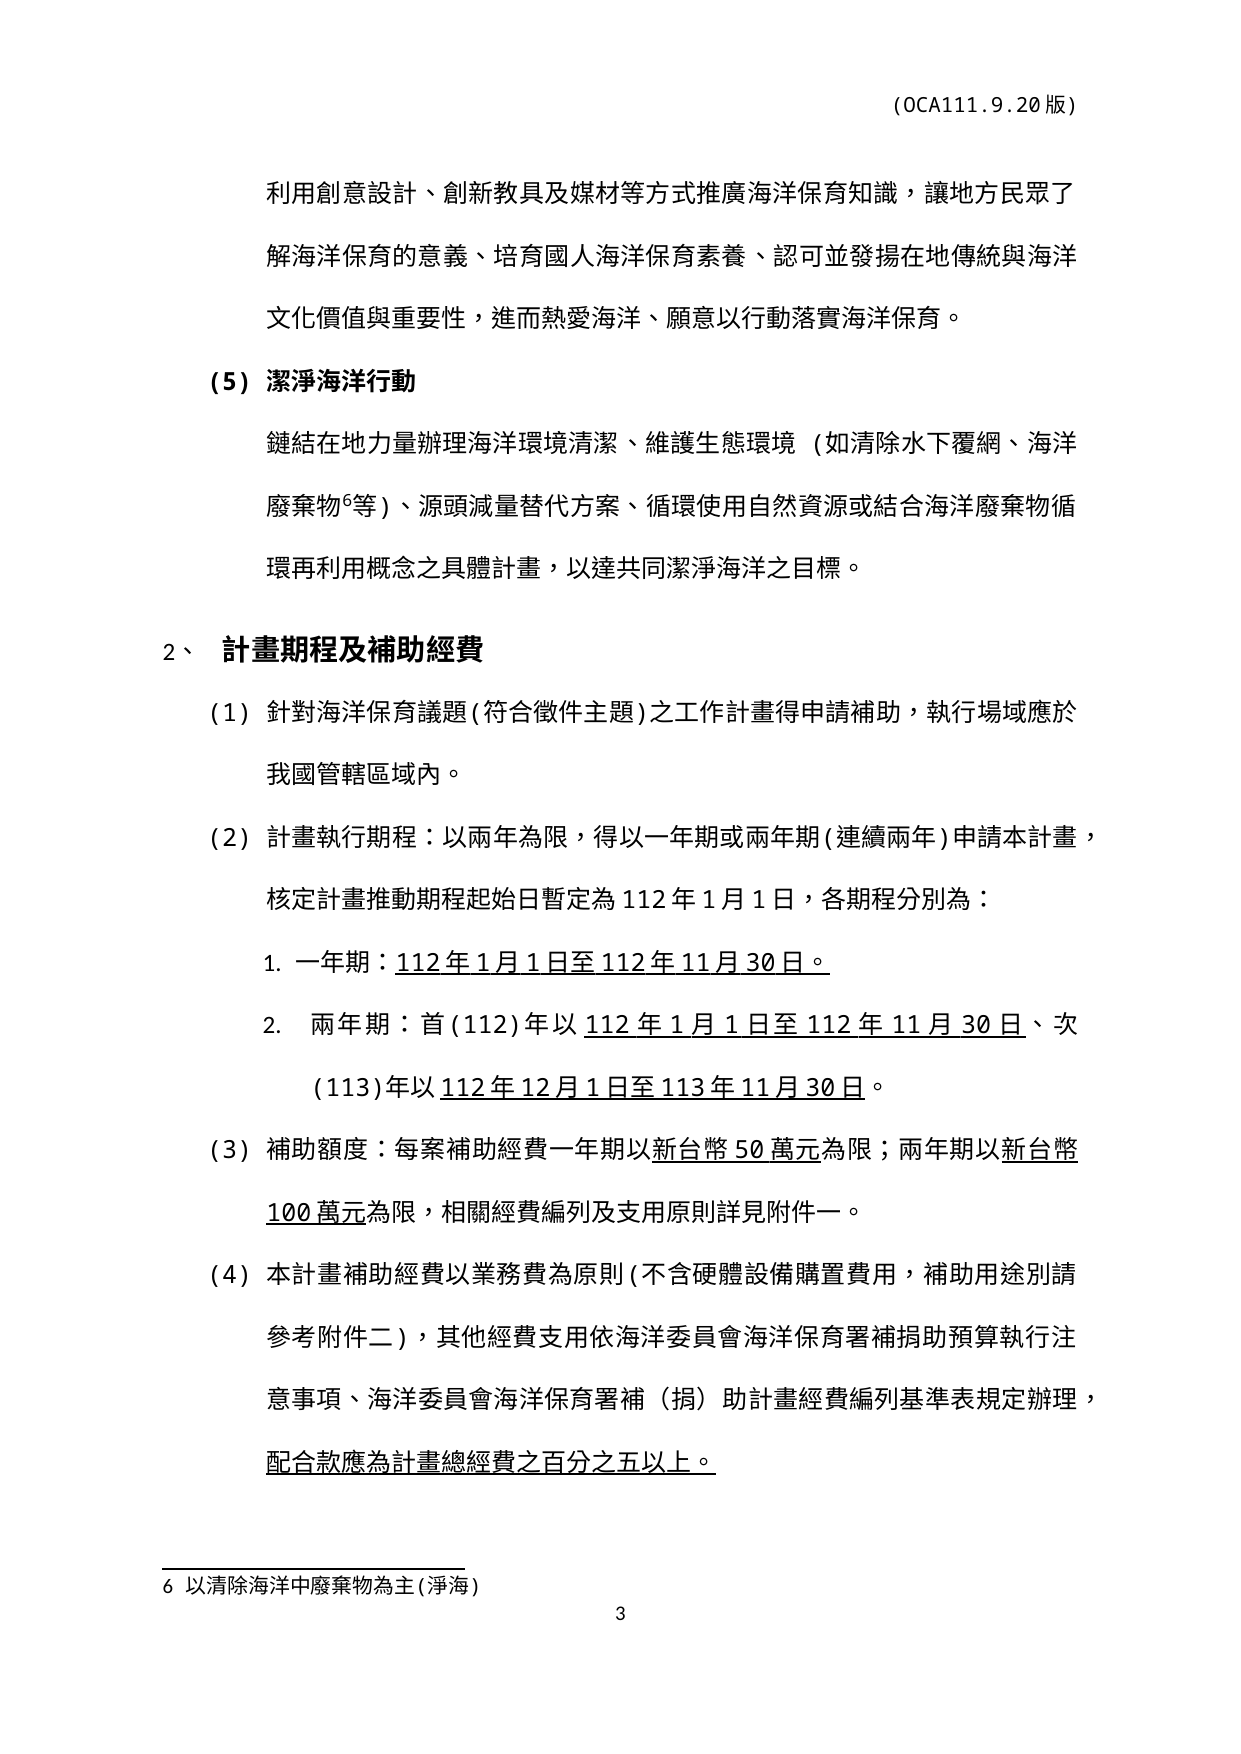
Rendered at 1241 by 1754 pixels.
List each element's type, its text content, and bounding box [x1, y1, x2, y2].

text 以清除海洋中廢棄物為主(淨海) [162, 1569, 1078, 1600]
list 兩年期：首(112)年以112年1月1日至112年11月30日、次(113)年以112年12月1日至113年11月30日。 [262, 981, 1078, 1106]
list 針對海洋保育議題(符合徵件主題)之工作計畫得申請補助，執行場域應於我國管轄區域內。 [207, 669, 1078, 794]
list 補助額度：每案補助經費一年期以新台幣50萬元為限；兩年期以新台幣100萬元為限，相關經費編列及支用原則詳見附件一。 [207, 1106, 1078, 1231]
list 潔淨海洋行動 [207, 337, 1078, 400]
text 鏈結在地力量辦理海洋環境清潔、維護生態環境 (如清除水下覆網、海洋廢棄物等)、源頭減量替代方案、循環使用自然資源或結合海洋廢棄物循環再利用概念之具體計畫，以達共同潔淨海洋之目標。 [266, 400, 1078, 587]
list 一年期：112年1月1日至112年11月30日。 [262, 919, 1078, 981]
text 利用創意設計、創新教具及媒材等方式推廣海洋保育知識，讓地方民眾了解海洋保育的意義、培育國人海洋保育素養、認可並發揚在地傳統與海洋文化價值與重要性，進而熱愛海洋、願意以行動落實海洋保育。 [266, 150, 1078, 337]
list 本計畫補助經費以業務費為原則(不含硬體設備購置費用，補助用途別請參考附件二)，其他經費支用依海洋委員會海洋保育署補捐助預算執行注意事項、海洋委員會海洋保育署補（捐）助計畫經費編列基準表規定辦理，配合款應為計畫總經費之百分之五以上。 [207, 1231, 1078, 1481]
list 計畫期程及補助經費 [162, 606, 1078, 669]
list 計畫執行期程：以兩年為限，得以一年期或兩年期(連續兩年)申請本計畫，核定計畫推動期程起始日暫定為112年1月1日，各期程分別為： [207, 794, 1078, 919]
